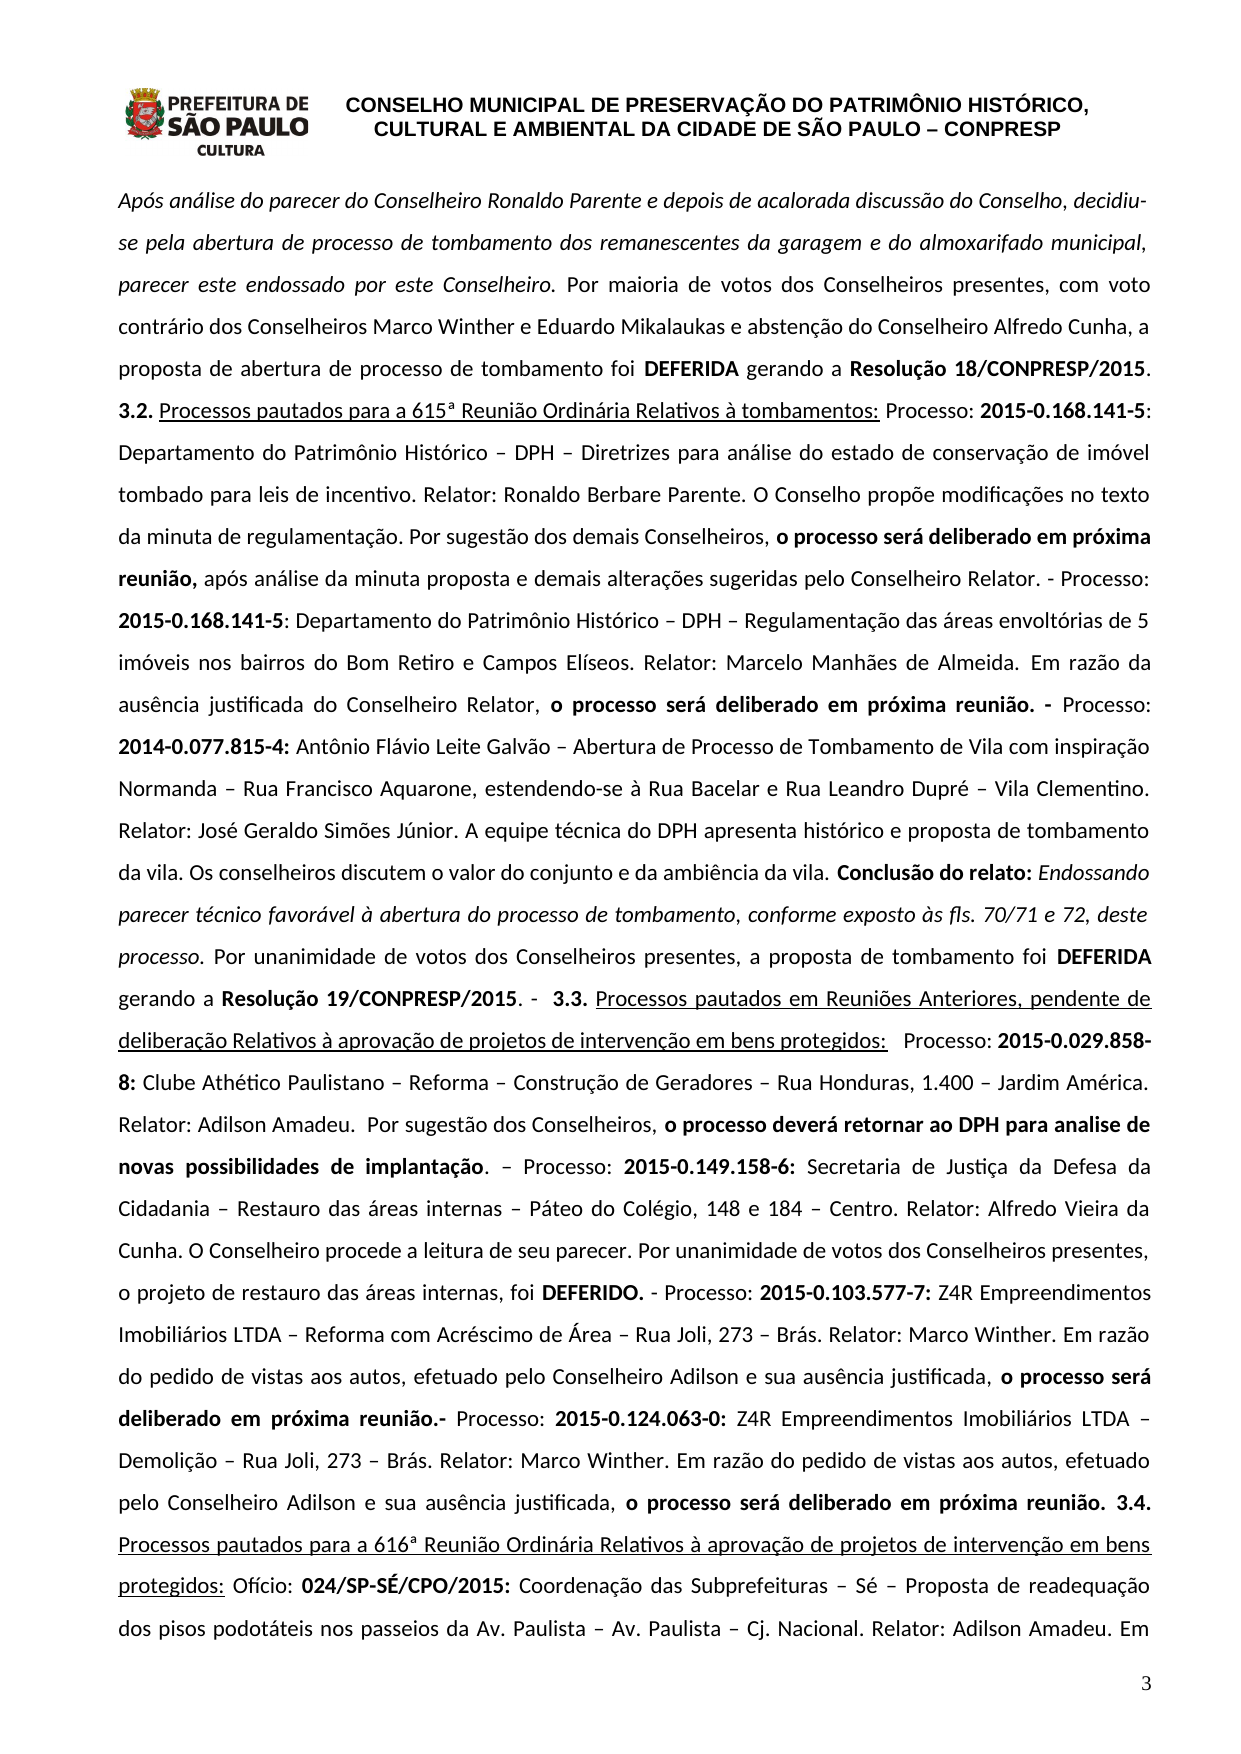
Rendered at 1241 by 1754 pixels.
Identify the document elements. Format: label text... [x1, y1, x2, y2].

text Após análise do parecer do Conselheiro Ronaldo Parente e depois de acalorada discussão do Conselho, decidiu-se pela abertura de processo de tombamento dos remanescentes da garagem e do almoxarifado municipal, parecer este endossado por este Conselheiro. Por maioria de votos dos Conselheiros presentes, com voto contrário dos Conselheiros Marco Winther e Eduardo Mikalaukas e abstenção do Conselheiro Alfredo Cunha, a proposta de abertura de processo de tombamento foi DEFERIDA gerando a Resolução 18/CONPRESP/2015. 3.2. Processos pautados para a 615ª Reunião Ordinária Relativos à tombamentos: Processo: 2015-0.168.141-5: Departamento do Patrimônio Histórico – DPH – Diretrizes para análise do estado de conservação de imóvel tombado para leis de incentivo. Relator: Ronaldo Berbare Parente. O Conselho propõe modificações no texto da minuta de regulamentação. Por sugestão dos demais Conselheiros, o processo será deliberado em próxima reunião, após análise da minuta proposta e demais alterações sugeridas pelo Conselheiro Relator. - Processo: 2015-0.168.141-5: Departamento do Patrimônio Histórico – DPH – Regulamentação das áreas envoltórias de 5 imóveis nos bairros do Bom Retiro e Campos Elíseos. Relator: Marcelo Manhães de Almeida. Em razão da ausência justificada do Conselheiro Relator, o processo será deliberado em próxima reunião. - Processo: 2014-0.077.815-4: Antônio Flávio Leite Galvão – Abertura de Processo de Tombamento de Vila com inspiração Normanda – Rua Francisco Aquarone, estendendo-se à Rua Bacelar e Rua Leandro Dupré – Vila Clementino. Relator: José Geraldo Simões Júnior. A equipe técnica do DPH apresenta histórico e proposta de tombamento da vila. Os conselheiros discutem o valor do conjunto e da ambiência da vila. Conclusão do relato: Endossando parecer técnico favorável à abertura do processo de tombamento, conforme exposto às fls. 70/71 e 72, deste processo. Por unanimidade de votos dos Conselheiros presentes, a proposta de tombamento foi DEFERIDA gerando a Resolução 19/CONPRESP/2015. - 3.3. Processos pautados em Reuniões Anteriores, pendente de deliberação Relativos à aprovação de projetos de intervenção em bens protegidos: Processo: 2015-0.029.858-8: Clube Athético Paulistano – Reforma – Construção de Geradores – Rua Honduras, 1.400 – Jardim América. Relator: Adilson Amadeu. Por sugestão dos Conselheiros, o processo deverá retornar ao DPH para analise de novas possibilidades de implantação. – Processo: 2015-0.149.158-6: Secretaria de Justiça da Defesa da Cidadania – Restauro das áreas internas – Páteo do Colégio, 148 e 184 – Centro. Relator: Alfredo Vieira da Cunha. O Conselheiro procede a leitura de seu parecer. Por unanimidade de votos dos Conselheiros presentes, o projeto de restauro das áreas internas, foi DEFERIDO. - Processo: 2015-0.103.577-7: Z4R Empreendimentos Imobiliários LTDA – Reforma com Acréscimo de Área – Rua Joli, 273 – Brás. Relator: Marco Winther. Em razão do pedido de vistas aos autos, efetuado pelo Conselheiro Adilson e sua ausência justificada, o processo será deliberado em próxima reunião.- Processo: 2015-0.124.063-0: Z4R Empreendimentos Imobiliários LTDA – Demolição – Rua Joli, 273 – Brás. Relator: Marco Winther. Em razão do pedido de vistas aos autos, efetuado pelo Conselheiro Adilson e sua ausência justificada, o processo será deliberado em próxima reunião. 3.4. Processos pautados para a 616ª Reunião Ordinária Relativos à aprovação de projetos de intervenção em bens [118, 186, 1152, 1554]
text protegidos: Ofício: 024/SP-SÉ/CPO/2015: Coordenação das Subprefeituras – Sé – Proposta de readequação dos pisos podotáteis nos passeios da Av. Paulista – Av. Paulista – Cj. Nacional. Relator: Adilson Amadeu. Em [118, 1555, 1152, 1642]
